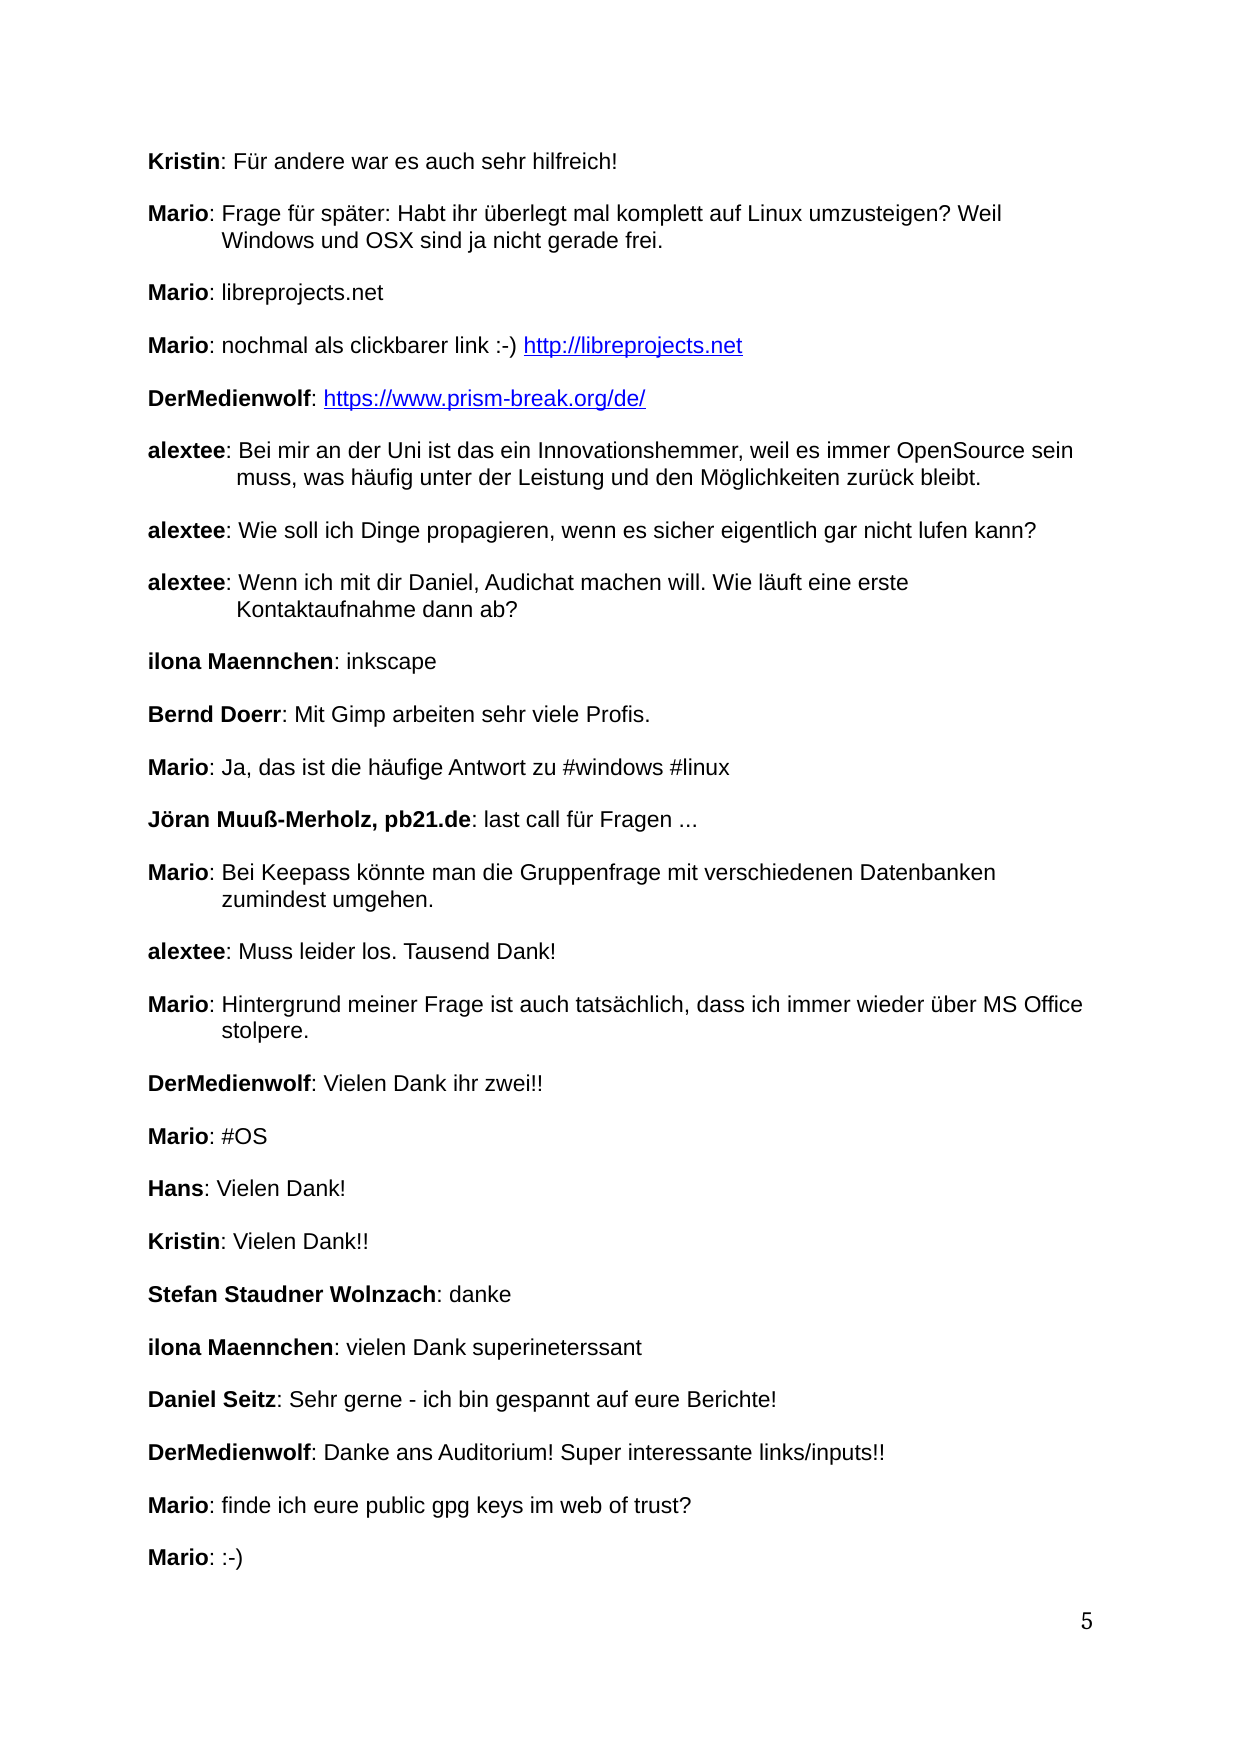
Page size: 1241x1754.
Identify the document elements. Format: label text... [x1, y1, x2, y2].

text Jöran Muuß-Merholz, pb21.de: last call für Fragen ... [148, 806, 1093, 833]
text Bernd Doerr: Mit Gimp arbeiten sehr viele Profis. [148, 701, 1093, 727]
text DerMedienwolf: Danke ans Auditorium! Super interessante links/inputs!! [148, 1439, 1093, 1465]
text Mario: Hintergrund meiner Frage ist auch tatsächlich, dass ich immer wieder über MS Office stolpere. [148, 991, 1093, 1044]
text Hans: Vielen Dank! [148, 1175, 1093, 1202]
text Mario: #OS [148, 1123, 1093, 1149]
text alextee: Bei mir an der Uni ist das ein Innovationshemmer, weil es immer OpenSource sein muss, was häufig unter der Leistung und den Möglichkeiten zurück bleibt. [148, 437, 1093, 490]
text ilona Maennchen: vielen Dank superineterssant [148, 1333, 1093, 1360]
text Mario: Frage für später: Habt ihr überlegt mal komplett auf Linux umzusteigen? Weil Windows und OSX sind ja nicht gerade frei. [148, 200, 1093, 253]
text Mario: libreprojects.net [148, 279, 1093, 306]
text Mario: :-) [148, 1544, 1093, 1571]
text alextee: Wie soll ich Dinge propagieren, wenn es sicher eigentlich gar nicht lufen kann? [148, 517, 1093, 543]
text Mario: Bei Keepass könnte man die Gruppenfrage mit verschiedenen Datenbanken zumindest umgehen. [148, 859, 1093, 912]
text Mario: nochmal als clickbarer link :-) http://libreprojects.net [148, 332, 1093, 358]
text ilona Maennchen: inkscape [148, 648, 1093, 675]
text Mario: finde ich eure public gpg keys im web of trust? [148, 1492, 1093, 1518]
text alextee: Muss leider los. Tausend Dank! [148, 938, 1093, 964]
text Stefan Staudner Wolnzach: danke [148, 1281, 1093, 1307]
text Daniel Seitz: Sehr gerne - ich bin gespannt auf eure Berichte! [148, 1386, 1093, 1413]
text Kristin: Für andere war es auch sehr hilfreich! [148, 148, 1093, 174]
text DerMedienwolf: https://www.prism-break.org/de/ [148, 385, 1093, 411]
text Kristin: Vielen Dank!! [148, 1228, 1093, 1254]
text Mario: Ja, das ist die häufige Antwort zu #windows #linux [148, 754, 1093, 780]
text DerMedienwolf: Vielen Dank ihr zwei!! [148, 1070, 1093, 1096]
text alextee: Wenn ich mit dir Daniel, Audichat machen will. Wie läuft eine erste Kontaktaufnahme dann ab? [148, 569, 1093, 622]
